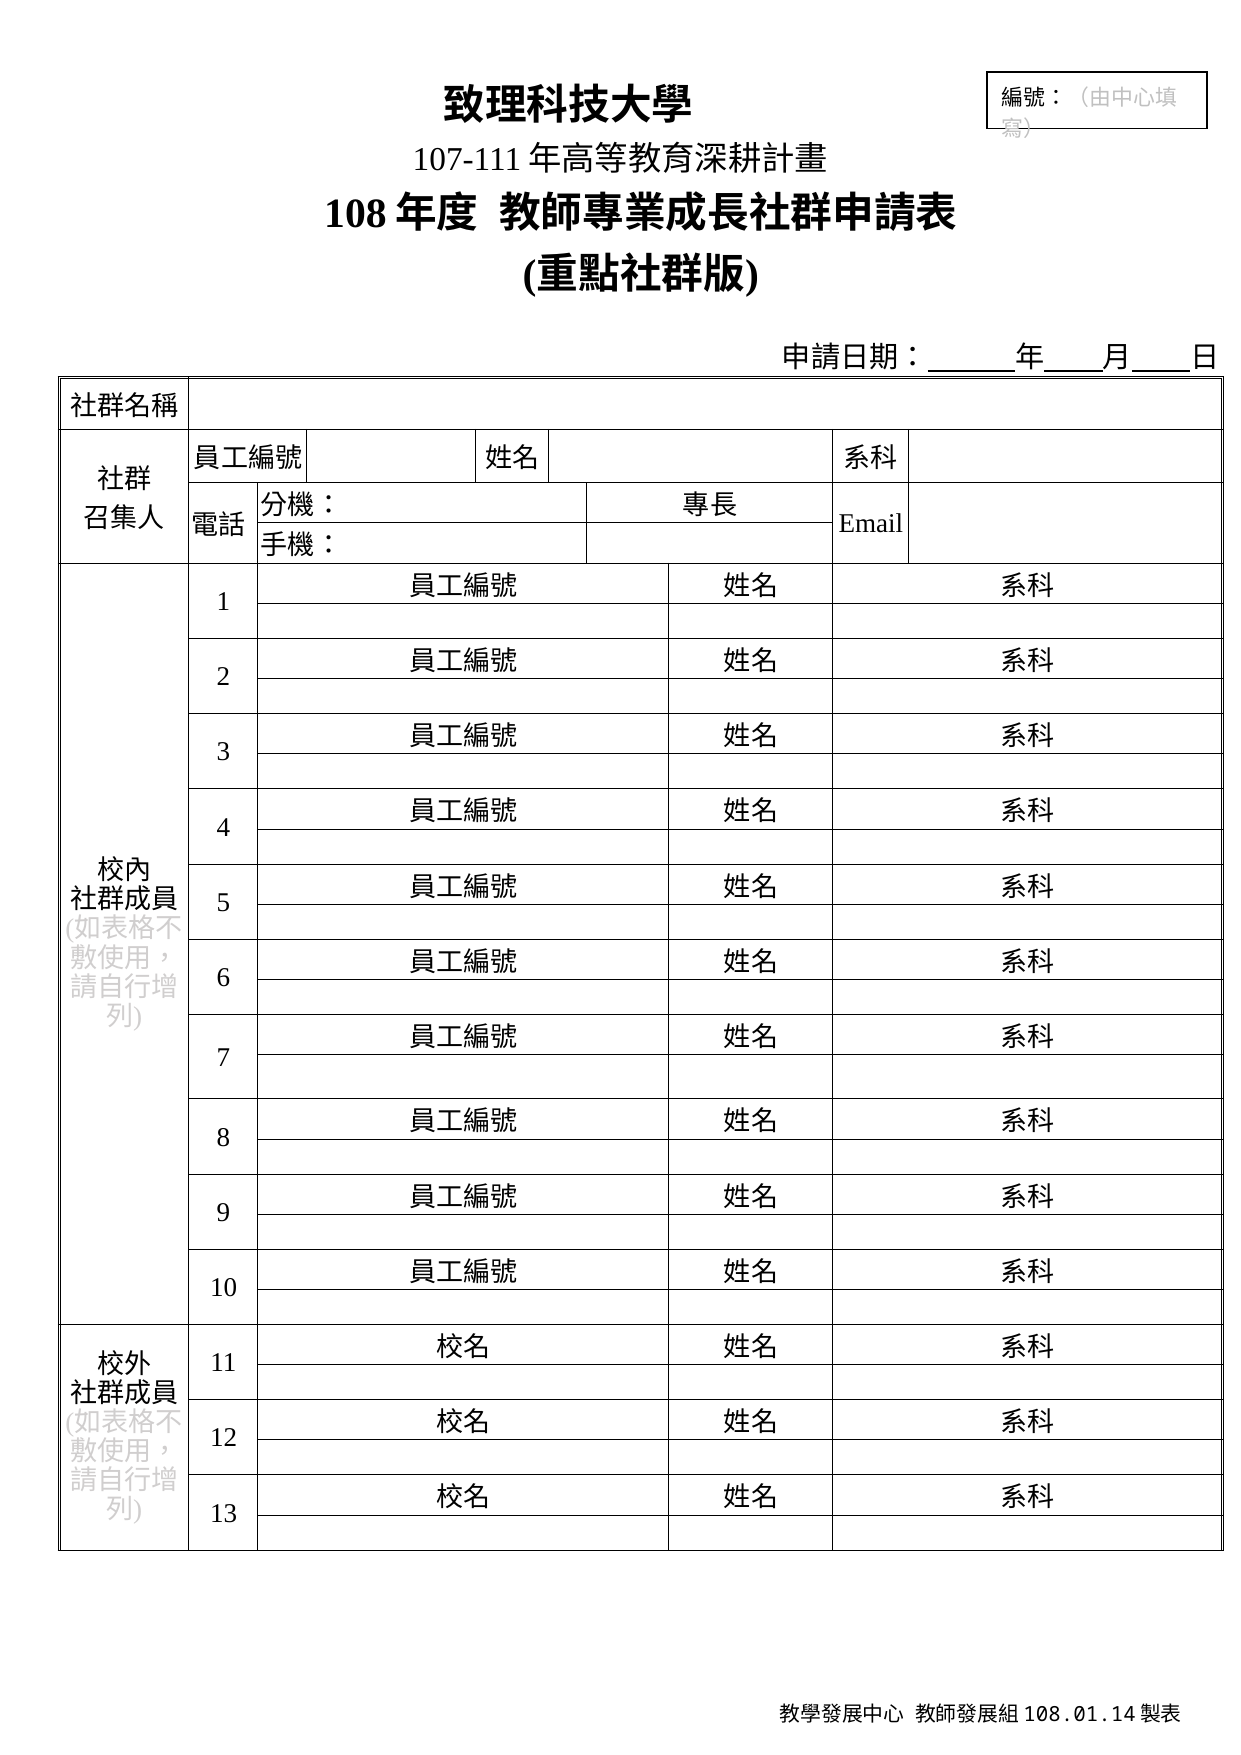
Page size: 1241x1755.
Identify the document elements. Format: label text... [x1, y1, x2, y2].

table_cell 11 [189, 1325, 257, 1399]
table_cell 系科 [833, 430, 908, 482]
table_cell [833, 830, 1221, 863]
table_cell 4 [189, 789, 257, 863]
table_cell 系科 [833, 639, 1221, 678]
table_cell [833, 679, 1221, 713]
table_cell 員工編號 [258, 714, 668, 753]
table_cell 5 [189, 865, 257, 939]
table_cell [669, 1140, 832, 1173]
table_cell 系科 [833, 1475, 1221, 1514]
table_cell 校外 社群成員 (如表格不敷使用，請自行增列) [61, 1325, 188, 1549]
text 107-111年高等教育深耕計畫 [59, 131, 1181, 179]
table_cell [669, 830, 832, 863]
table_cell [258, 1365, 668, 1399]
table_cell [909, 483, 1221, 563]
table_cell 系科 [833, 789, 1221, 828]
table_cell 系科 [833, 865, 1221, 904]
table_cell 員工編號 [258, 639, 668, 678]
table_cell [669, 1290, 832, 1324]
table_cell 13 [189, 1475, 257, 1549]
table_cell 校名 [258, 1400, 668, 1439]
table_cell [258, 980, 668, 1014]
table_cell 校名 [258, 1325, 668, 1364]
table_cell [833, 1440, 1221, 1474]
table_cell 姓名 [669, 789, 832, 828]
table_cell 社群 召集人 [61, 430, 188, 563]
table_cell 社群名稱 [61, 379, 188, 429]
table_cell 系科 [833, 564, 1221, 603]
table_cell 系科 [833, 1175, 1221, 1214]
table_cell [258, 1215, 668, 1249]
table_cell [833, 604, 1221, 638]
table_cell 姓名 [669, 1400, 832, 1439]
table_cell [258, 905, 668, 939]
table_cell 校名 [258, 1475, 668, 1514]
table_cell [833, 905, 1221, 939]
table_cell 電話 [189, 483, 257, 563]
table_cell Email [833, 483, 908, 563]
table_cell 2 [189, 639, 257, 713]
table_cell [549, 430, 832, 482]
table_cell [833, 1365, 1221, 1399]
table_cell [258, 604, 668, 638]
table_cell 姓名 [669, 1099, 832, 1138]
table_cell 校內 社群成員 (如表格不敷使用，請自行增列) [61, 564, 188, 1324]
table_cell 10 [189, 1250, 257, 1324]
table_cell 員工編號 [189, 430, 306, 482]
text 致理科技大學 [59, 71, 1008, 131]
table_cell [258, 830, 668, 863]
table_cell [669, 1516, 832, 1549]
table_cell 姓名 [669, 1250, 832, 1289]
table_cell [833, 1215, 1221, 1249]
table_cell 系科 [833, 1325, 1221, 1364]
table_cell 手機： [258, 523, 586, 563]
table_cell 姓名 [669, 564, 832, 603]
table_cell 8 [189, 1099, 257, 1173]
table_cell [669, 1055, 832, 1098]
table_cell [669, 1440, 832, 1474]
table_cell 3 [189, 714, 257, 788]
table_cell [909, 430, 1221, 482]
table_cell [669, 679, 832, 713]
table_cell [189, 379, 1221, 429]
table_cell 姓名 [669, 639, 832, 678]
table_cell 專長 [587, 483, 832, 522]
table_cell 員工編號 [258, 940, 668, 979]
table_cell 9 [189, 1175, 257, 1249]
table_cell 員工編號 [258, 865, 668, 904]
table_cell 姓名 [669, 940, 832, 979]
table_cell [258, 754, 668, 788]
table_cell [669, 905, 832, 939]
table_cell [669, 754, 832, 788]
table_cell 姓名 [476, 430, 548, 482]
table_cell 系科 [833, 940, 1221, 979]
table_cell 系科 [833, 714, 1221, 753]
table_cell [258, 1140, 668, 1173]
table_cell [258, 1290, 668, 1324]
table_cell 系科 [833, 1015, 1221, 1054]
table_cell 員工編號 [258, 1250, 668, 1289]
table_cell [669, 604, 832, 638]
table_cell 系科 [833, 1250, 1221, 1289]
table_cell [307, 430, 475, 482]
table_cell 1 [189, 564, 257, 638]
table_cell [258, 679, 668, 713]
table_cell 系科 [833, 1099, 1221, 1138]
table_cell [669, 1365, 832, 1399]
table_cell [833, 754, 1221, 788]
table_cell 12 [189, 1400, 257, 1474]
table_cell 系科 [833, 1400, 1221, 1439]
table_cell 員工編號 [258, 1175, 668, 1214]
table_cell 姓名 [669, 1475, 832, 1514]
table_cell 姓名 [669, 1015, 832, 1054]
table_cell 姓名 [669, 714, 832, 753]
table_cell 姓名 [669, 865, 832, 904]
table_cell 姓名 [669, 1325, 832, 1364]
table_cell 7 [189, 1015, 257, 1098]
table_cell 申請日期： 年 月 日 [59, 334, 1222, 376]
table_cell [833, 1055, 1221, 1098]
table_cell [669, 980, 832, 1014]
table_cell 6 [189, 940, 257, 1014]
table_cell [833, 1290, 1221, 1324]
table_cell [258, 1440, 668, 1474]
table_cell [258, 1055, 668, 1098]
table_cell [833, 1140, 1221, 1173]
table_cell [258, 1516, 668, 1549]
table_header 108年度 教師專業成長社群申請表 (重點社群版) [59, 180, 1222, 334]
table_cell 姓名 [669, 1175, 832, 1214]
table_cell 員工編號 [258, 564, 668, 603]
table_cell 員工編號 [258, 1099, 668, 1138]
table_cell [833, 980, 1221, 1014]
table_cell 員工編號 [258, 1015, 668, 1054]
table_cell 分機： [258, 483, 586, 522]
table_cell [587, 523, 832, 563]
table_cell 員工編號 [258, 789, 668, 828]
table_cell [833, 1516, 1221, 1549]
table_cell [669, 1215, 832, 1249]
